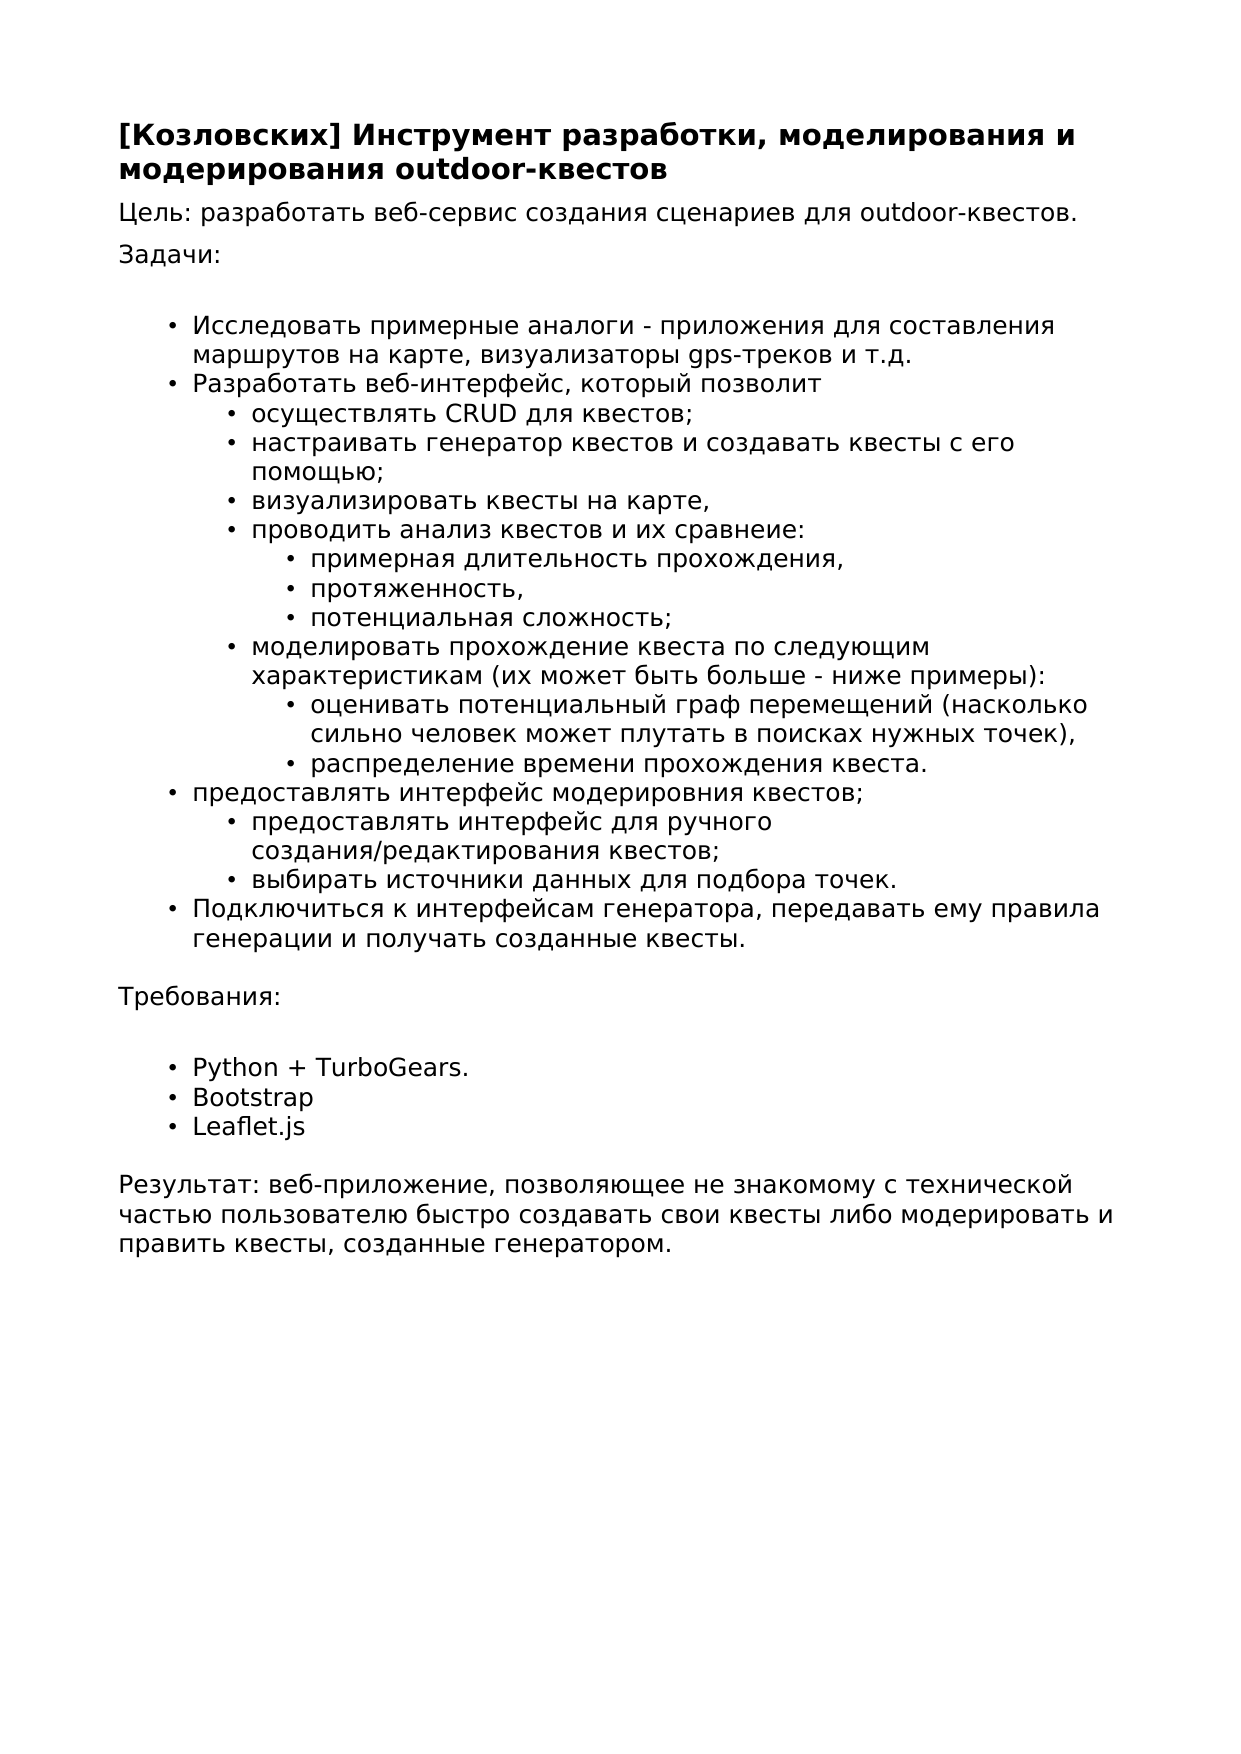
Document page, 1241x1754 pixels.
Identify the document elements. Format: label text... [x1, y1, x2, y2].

list распределение времени прохождения квеста. [295, 749, 1122, 778]
text Цель: разработать веб-сервис создания сценариев для outdoor-квестов. [118, 198, 1122, 228]
list визуализировать квесты на карте, [236, 486, 1122, 516]
list предоставлять интерфейс для ручного создания/редактирования квестов; [236, 807, 1122, 866]
list Подключиться к интерфейсам генератора, передавать ему правила генерации и получать созданные квесты. [177, 895, 1122, 953]
list Python + TurboGears. [177, 1054, 1122, 1083]
list Bootstrap [177, 1083, 1122, 1112]
text Задачи: [118, 240, 1122, 269]
text Требования: [118, 982, 1122, 1012]
list выбирать источники данных для подбора точек. [236, 866, 1122, 895]
list осуществлять CRUD для квестов; [236, 399, 1122, 428]
list Leaflet.js [177, 1112, 1122, 1141]
list протяженность, [295, 574, 1122, 603]
list настраивать генератор квестов и создавать квесты с его помощью; [236, 428, 1122, 486]
list потенциальная сложность; [295, 603, 1122, 632]
text Результат: веб-приложение, позволяющее не знакомому с технической частью пользователю быстро создавать свои квесты либо модерировать и править квесты, созданные генератором. [118, 1171, 1122, 1258]
subtitle [Козловских] Инструмент разработки, моделирования и модерирования outdoor-квестов [118, 118, 1122, 186]
list Исследовать примерные аналоги - приложения для составления маршрутов на карте, визуализаторы gps-треков и т.д. [177, 311, 1122, 370]
list Разработать веб-интерфейс, который позволит [177, 370, 1122, 399]
list проводить анализ квестов и их сравнеие: [236, 516, 1122, 545]
list оценивать потенциальный граф перемещений (насколько сильно человек может плутать в поисках нужных точек), [295, 691, 1122, 749]
list моделировать прохождение квеста по следующим характеристикам (их может быть больше - ниже примеры): [236, 632, 1122, 691]
list предоставлять интерфейс модерировния квестов; [177, 778, 1122, 807]
list примерная длительность прохождения, [295, 545, 1122, 574]
